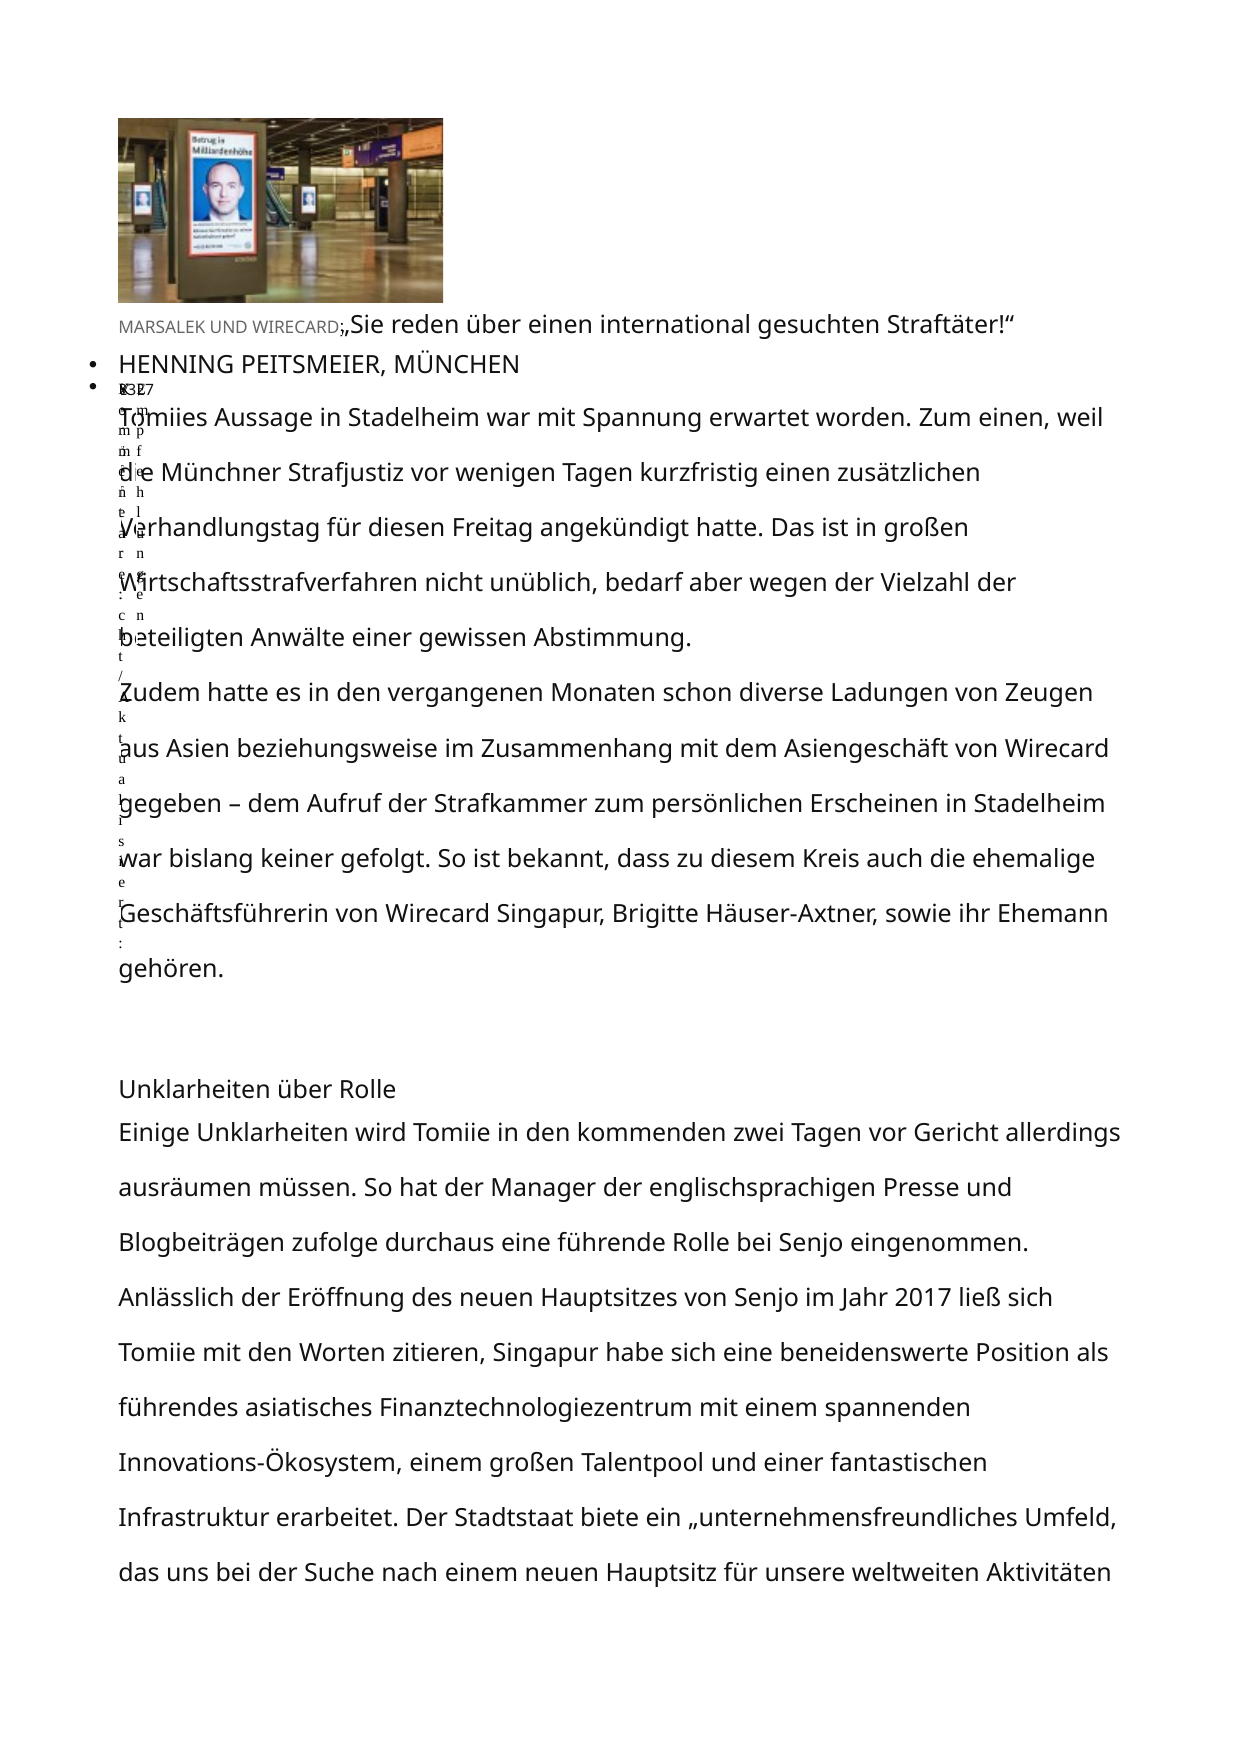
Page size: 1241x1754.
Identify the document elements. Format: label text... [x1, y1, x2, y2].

list 2327 [138, 380, 1122, 399]
text Einige Unklarheiten wird Tomiie in den kommenden zwei Tagen vor Gericht allerdings ausräumen müssen. So hat der Manager der englischsprachigen Presse und Blogbeiträgen zufolge durchaus eine führende Rolle bei Senjo eingenommen. Anlässlich der Eröffnung des neuen Hauptsitzes von Senjo im Jahr 2017 ließ sich Tomiie mit den Worten zitieren, Singapur habe sich eine beneidenswerte Position als führendes asiatisches Finanztechnologiezentrum mit einem spannenden Innovations-Ökosystem, einem großen Talentpool und einer fantastischen Infrastruktur erarbeitet. Der Stadtstaat biete ein „unternehmensfreundliches Umfeld, das uns bei der Suche nach einem neuen Hauptsitz für unsere weltweiten Aktivitäten [118, 1114, 1122, 1589]
picture [118, 118, 444, 303]
list 2327 [121, 380, 136, 399]
text MARSALEK UND WIRECARD„Sie reden über einen international gesuchten Straftäter!“ [118, 307, 1122, 341]
text Tomiies Aussage in Stadelheim war mit Spannung erwartet worden. Zum einen, weil die Münchner Strafjustiz vor wenigen Tagen kurzfristig einen zusätzlichen Verhandlungstag für diesen Freitag angekündigt hatte. Das ist in großen Wirtschaftsstrafverfahren nicht unüblich, bedarf aber wegen der Vielzahl der beteiligten Anwälte einer gewissen Abstimmung. [121, 399, 1122, 654]
list HENNING PEITSMEIER, MÜNCHEN [118, 350, 1122, 380]
subtitle Unklarheiten über Rolle [118, 1072, 1122, 1106]
text Zudem hatte es in den vergangenen Monaten schon diverse Ladungen von Zeugen aus Asien beziehungsweise im Zusammenhang mit dem Asiengeschäft von Wirecard gegeben – dem Aufruf der Strafkammer zum persönlichen Erscheinen in Stadelheim war bislang keiner gefolgt. So ist bekannt, dass zu diesem Kreis auch die ehemalige Geschäftsführerin von Wirecard Singapur, Brigitte Häuser-Axtner, sowie ihr Ehemann gehören. [118, 675, 1122, 985]
